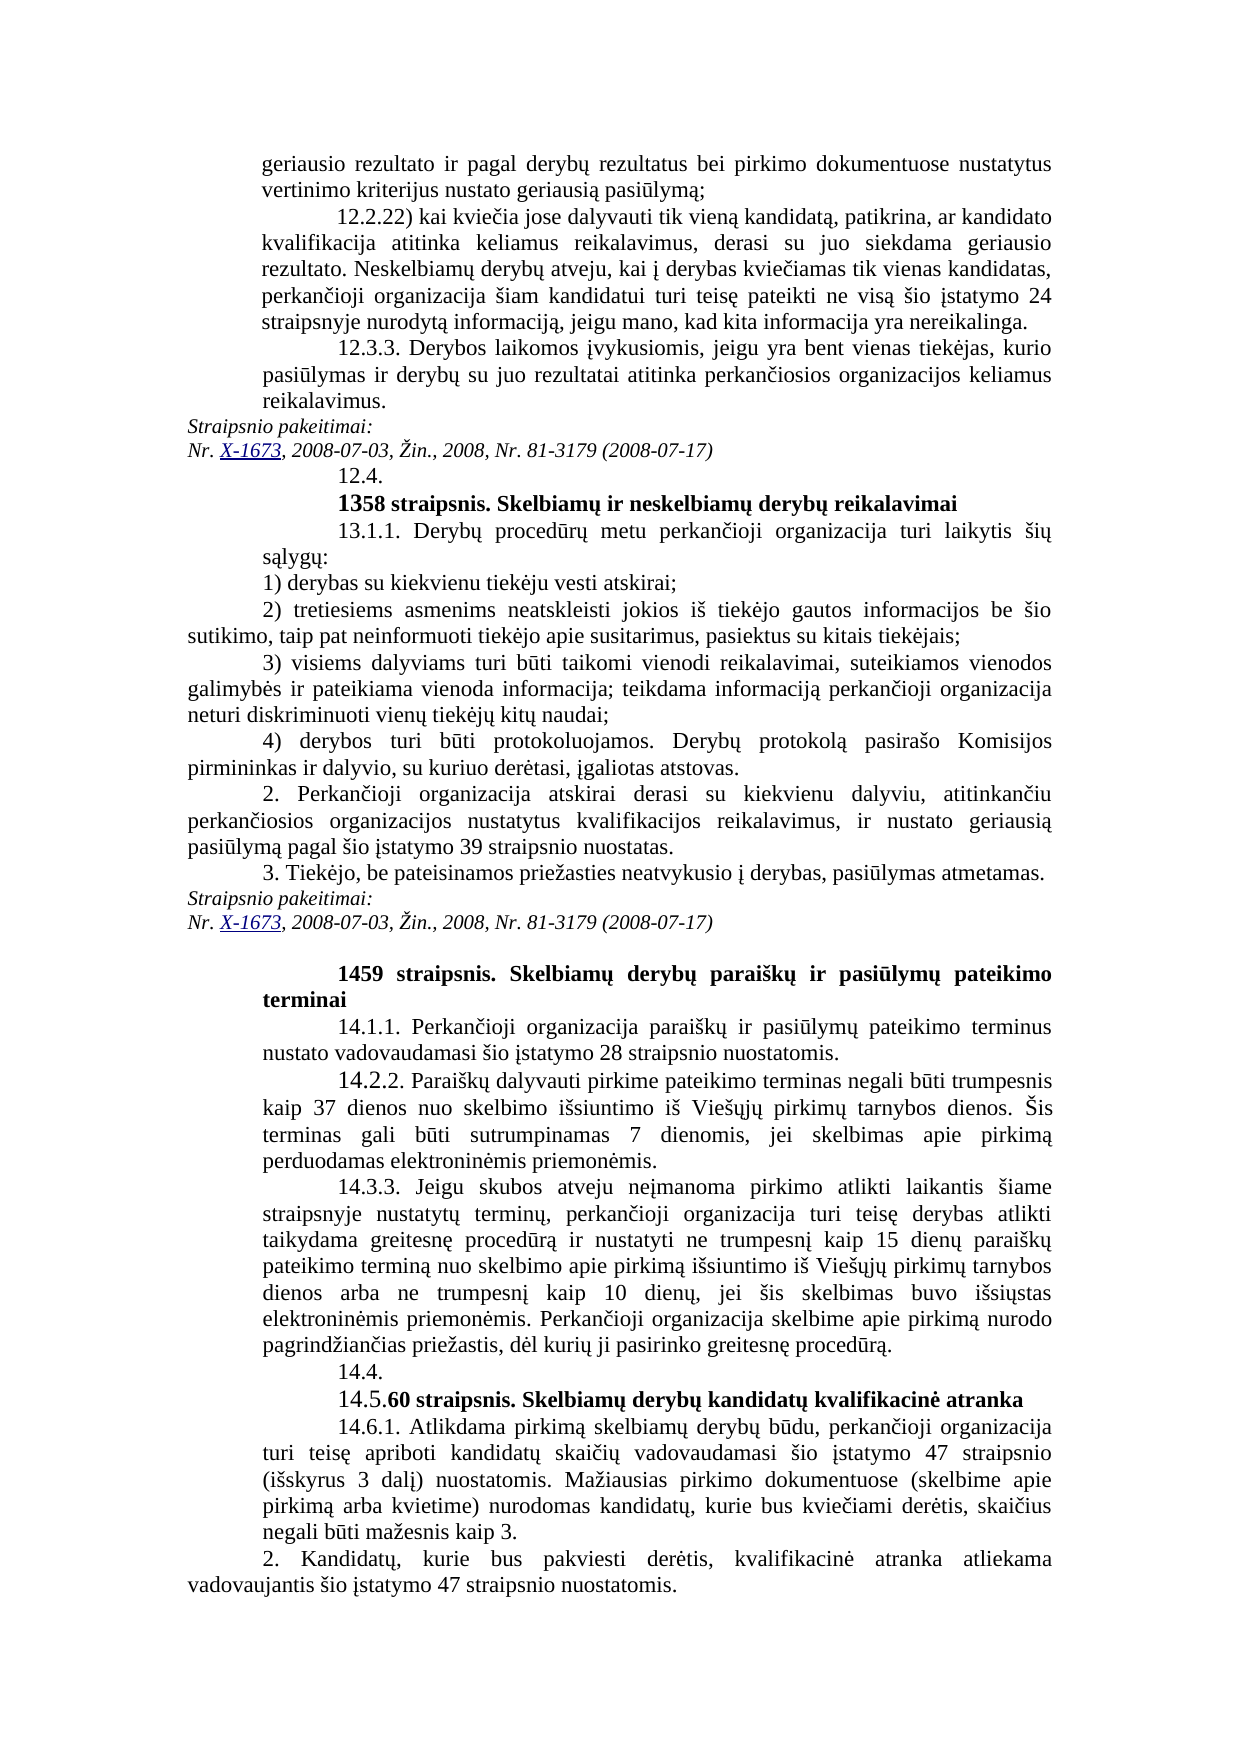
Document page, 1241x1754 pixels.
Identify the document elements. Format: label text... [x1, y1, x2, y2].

text 2. Kandidatų, kurie bus pakviesti derėtis, kvalifikacinė atranka atliekama vadovaujantis šio įstatymo 47 straipsnio nuostatomis. [187, 1545, 1053, 1597]
subtitle 59 straipsnis. Skelbiamų derybų paraiškų ir pasiūlymų pateikimo terminai [187, 960, 1053, 1013]
subtitle 58 straipsnis. Skelbiamų ir neskelbiamų derybų reikalavimai [187, 488, 1053, 517]
subtitle 2) kai kviečia jose dalyvauti tik vieną kandidatą, patikrina, ar kandidato kvalifikacija atitinka keliamus reikalavimus, derasi su juo siekdama geriausio rezultato. Neskelbiamų derybų atveju, kai į derybas kviečiamas tik vienas kandidatas, perkančioji organizacija šiam kandidatui turi teisę pateikti ne visą šio įstatymo 24 straipsnyje nurodytą informaciją, jeigu mano, kad kita informacija yra nereikalinga. [187, 203, 1053, 334]
subtitle 3. Derybos laikomos įvykusiomis, jeigu yra bent vienas tiekėjas, kurio pasiūlymas ir derybų su juo rezultatai atitinka perkančiosios organizacijos keliamus reikalavimus. [187, 334, 1053, 413]
text Straipsnio pakeitimai: [187, 886, 1053, 910]
subtitle 1. Derybų procedūrų metu perkančioji organizacija turi laikytis šių sąlygų: [187, 517, 1053, 569]
text 1) derybas su kiekvienu tiekėju vesti atskirai; [187, 569, 1053, 596]
subtitle 2. Paraiškų dalyvauti pirkime pateikimo terminas negali būti trumpesnis kaip 37 dienos nuo skelbimo išsiuntimo iš Viešųjų pirkimų tarnybos dienos. Šis terminas gali būti sutrumpinamas 7 dienomis, jei skelbimas apie pirkimą perduodamas elektroninėmis priemonėmis. [187, 1066, 1053, 1173]
text Straipsnio pakeitimai: [187, 413, 1053, 438]
text 2. Perkančioji organizacija atskirai derasi su kiekvienu dalyviu, atitinkančiu perkančiosios organizacijos nustatytus kvalifikacijos reikalavimus, ir nustato geriausią pasiūlymą pagal šio įstatymo 39 straipsnio nuostatas. [187, 780, 1053, 859]
text 2) tretiesiems asmenims neatskleisti jokios iš tiekėjo gautos informacijos be šio sutikimo, taip pat neinformuoti tiekėjo apie susitarimus, pasiektus su kitais tiekėjais; [187, 596, 1053, 648]
subtitle 1. Atlikdama pirkimą skelbiamų derybų būdu, perkančioji organizacija turi teisę apriboti kandidatų skaičių vadovaudamasi šio įstatymo 47 straipsnio (išskyrus 3 dalį) nuostatomis. Mažiausias pirkimo dokumentuose (skelbime apie pirkimą arba kvietime) nurodomas kandidatų, kurie bus kviečiami derėtis, skaičius negali būti mažesnis kaip 3. [187, 1413, 1053, 1545]
text 3. Tiekėjo, be pateisinamos priežasties neatvykusio į derybas, pasiūlymas atmetamas. [187, 859, 1053, 886]
text Nr. X-1673, 2008-07-03, Žin., 2008, Nr. 81-3179 (2008-07-17) [187, 910, 1053, 934]
text 4) derybos turi būti protokoluojamos. Derybų protokolą pasirašo Komisijos pirmininkas ir dalyvio, su kuriuo derėtasi, įgaliotas atstovas. [187, 728, 1053, 780]
subtitle 3. Jeigu skubos atveju neįmanoma pirkimo atlikti laikantis šiame straipsnyje nustatytų terminų, perkančioji organizacija turi teisę derybas atlikti taikydama greitesnę procedūrą ir nustatyti ne trumpesnį kaip 15 dienų paraiškų pateikimo terminą nuo skelbimo apie pirkimą išsiuntimo iš Viešųjų pirkimų tarnybos dienos arba ne trumpesnį kaip 10 dienų, jei šis skelbimas buvo išsiųstas elektroninėmis priemonėmis. Perkančioji organizacija skelbime apie pirkimą nurodo pagrindžiančias priežastis, dėl kurių ji pasirinko greitesnę procedūrą. [187, 1173, 1053, 1358]
text Nr. X-1673, 2008-07-03, Žin., 2008, Nr. 81-3179 (2008-07-17) [187, 438, 1053, 462]
subtitle geriausio rezultato ir pagal derybų rezultatus bei pirkimo dokumentuose nustatytus vertinimo kriterijus nustato geriausią pasiūlymą; [187, 150, 1053, 203]
subtitle 1. Perkančioji organizacija paraiškų ir pasiūlymų pateikimo terminus nustato vadovaudamasi šio įstatymo 28 straipsnio nuostatomis. [187, 1013, 1053, 1066]
text 3) visiems dalyviams turi būti taikomi vienodi reikalavimai, suteikiamos vienodos galimybės ir pateikiama vienoda informacija; teikdama informaciją perkančioji organizacija neturi diskriminuoti vienų tiekėjų kitų naudai; [187, 648, 1053, 728]
subtitle 60 straipsnis. Skelbiamų derybų kandidatų kvalifikacinė atranka [187, 1384, 1053, 1413]
